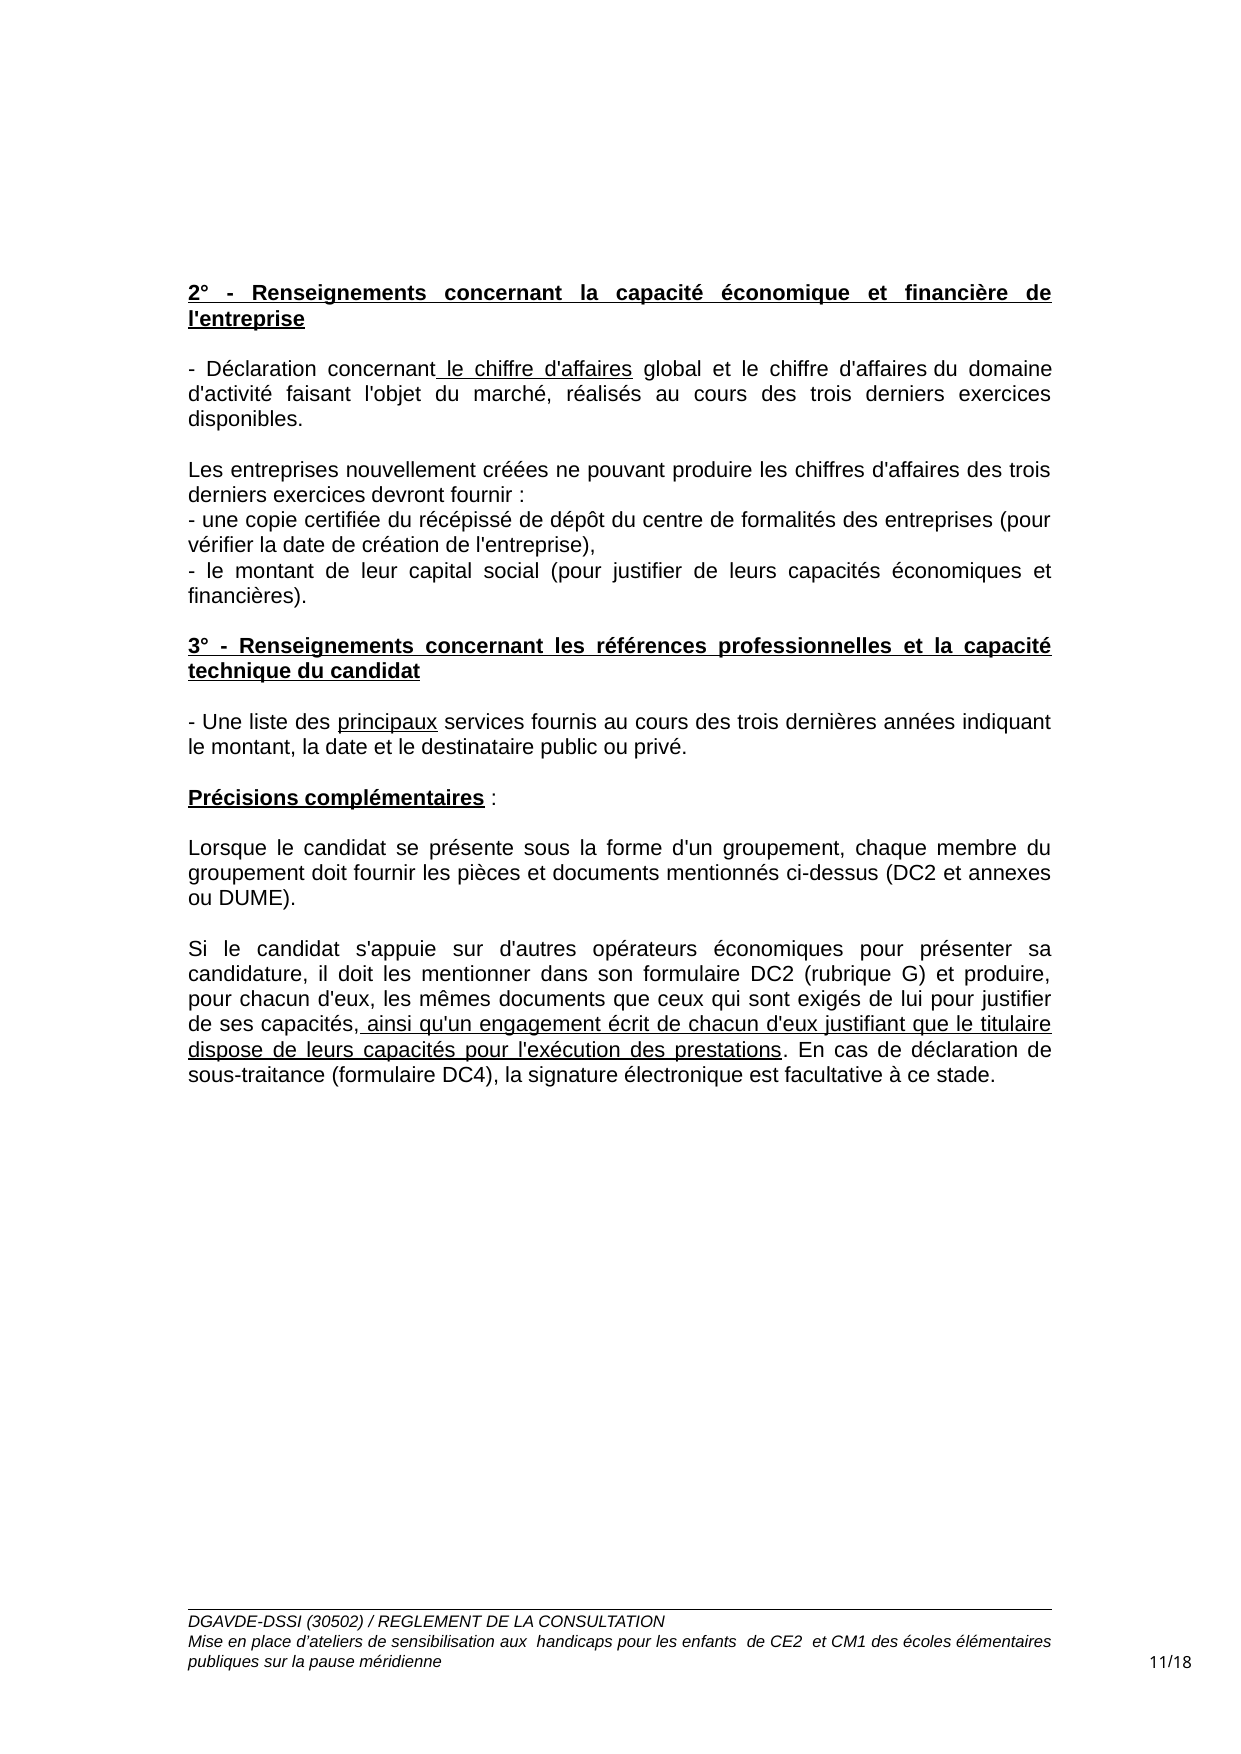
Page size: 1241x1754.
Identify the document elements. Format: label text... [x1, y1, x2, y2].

text l'entreprise [188, 303, 1052, 331]
text - Une liste des principaux services fournis au cours des trois dernières années indiquant le montant, la date et le destinataire public ou privé. [188, 709, 1052, 759]
text Si le candidat s'appuie sur d'autres opérateurs économiques pour présenter sa candidature, il doit les mentionner dans son formulaire DC2 (rubrique G) et produire, pour chacun d'eux, les mêmes documents que ceux qui sont exigés de lui pour justifier de ses capacités, ainsi qu'un engagement écrit de chacun d'eux justifiant que le titulaire dispose de leurs capacités pour l'exécution des prestations. En cas de déclaration de sous-traitance (formulaire DC4), la signature électronique est facultative à ce stade. [188, 936, 1052, 1087]
text 2° - Renseignements concernant la capacité économique et financière de [188, 280, 1052, 302]
text Lorsque le candidat se présente sous la forme d'un groupement, chaque membre du groupement doit fournir les pièces et documents mentionnés ci-dessus (DC2 et annexes ou DUME). [188, 835, 1052, 910]
text - Déclaration concernant le chiffre d'affaires global et le chiffre d'affaires du domaine d'activité faisant l'objet du marché, réalisés au cours des trois derniers exercices disponibles. [188, 356, 1052, 431]
text Les entreprises nouvellement créées ne pouvant produire les chiffres d'affaires des trois derniers exercices devront fournir : [188, 457, 1052, 507]
text - le montant de leur capital social (pour justifier de leurs capacités économiques et financières). [188, 557, 1052, 608]
text - une copie certifiée du récépissé de dépôt du centre de formalités des entreprises (pour vérifier la date de création de l'entreprise), [188, 507, 1052, 557]
text Précisions complémentaires : [188, 784, 1052, 809]
text technique du candidat [188, 656, 1052, 683]
text 3° - Renseignements concernant les références professionnelles et la capacité [188, 633, 1052, 655]
